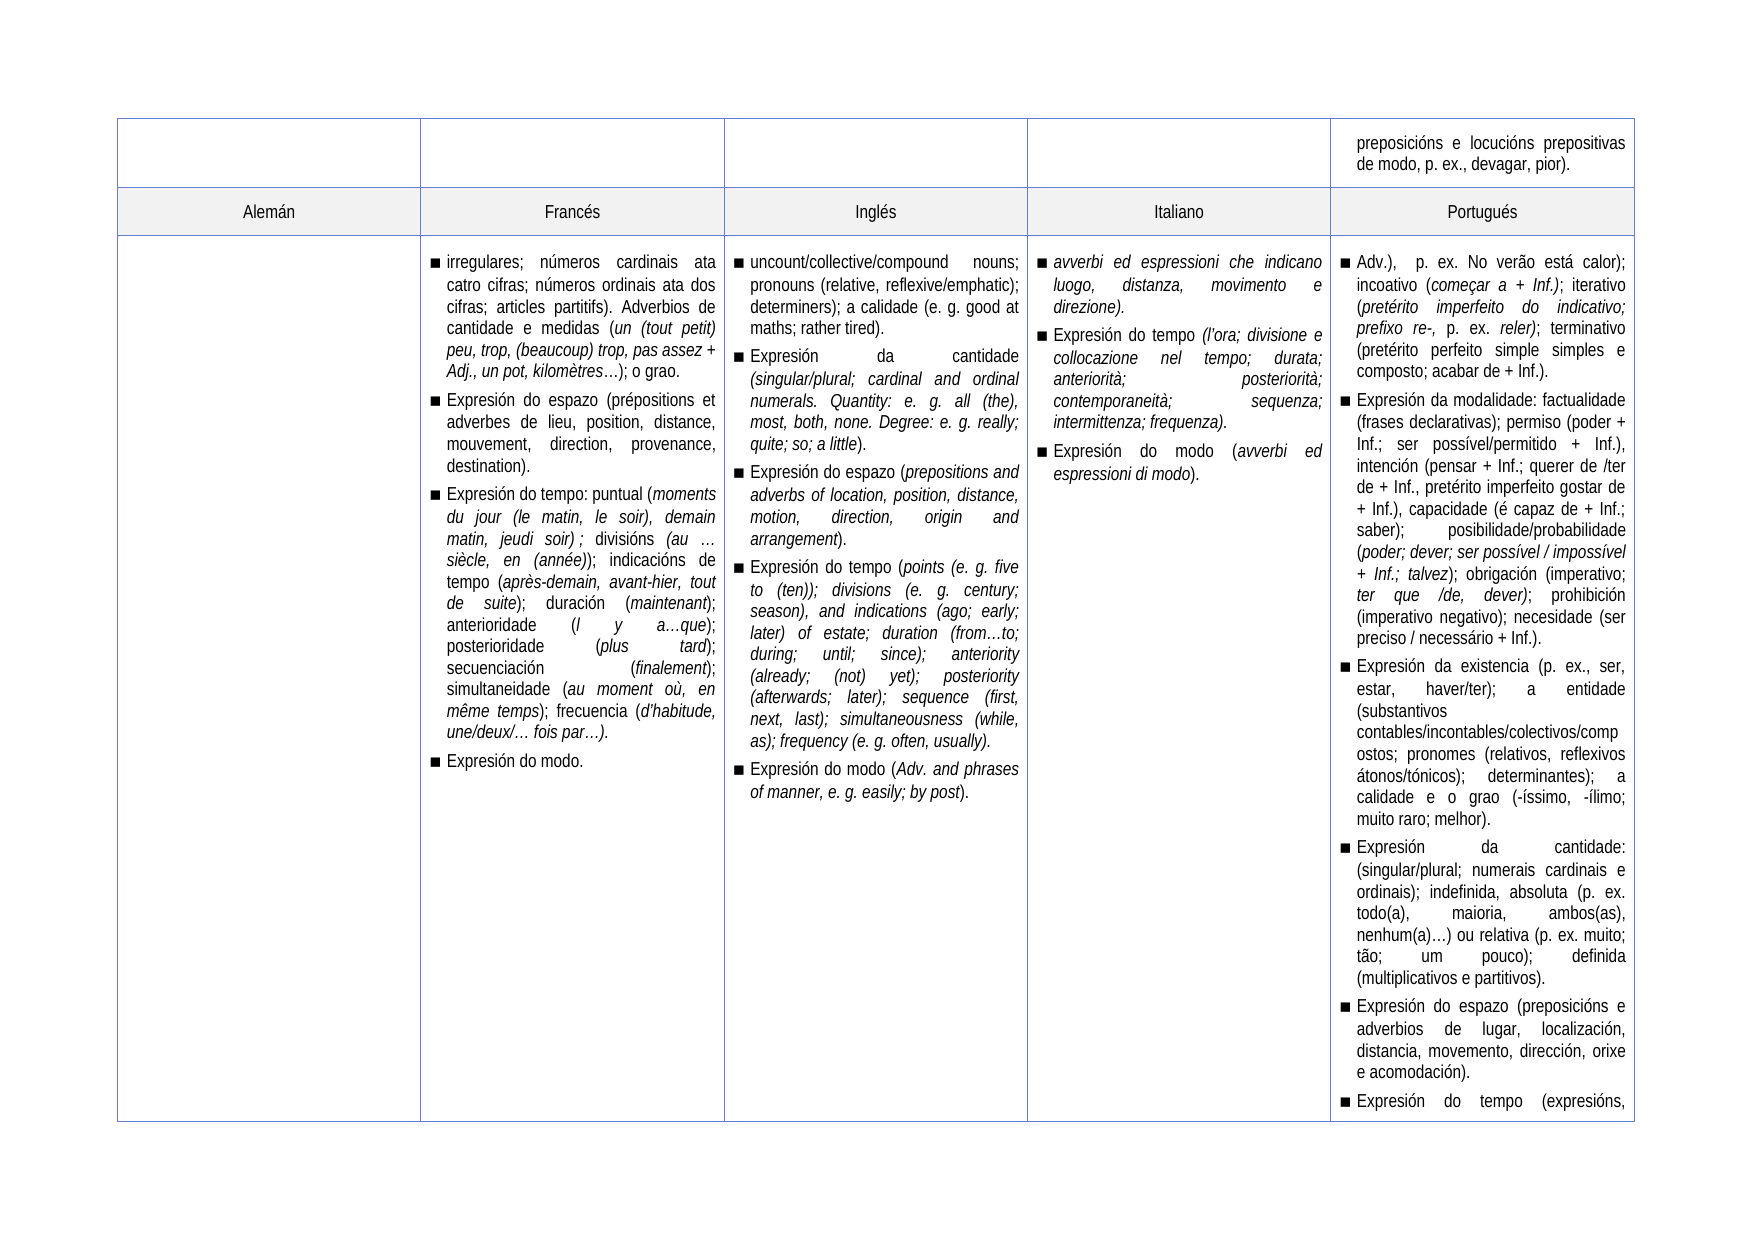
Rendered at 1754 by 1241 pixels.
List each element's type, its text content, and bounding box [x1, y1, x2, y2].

table_cell avverbi ed espressioni che indicano luogo, distanza, movimento e direzione). Expresión do tempo (l’ora; divisione e collocazione nel tempo; durata; anteriorità; posteriorità; contemporaneità; sequenza; intermittenza; frequenza). Expresión do modo (avverbi ed espressioni di modo). [1028, 236, 1330, 1121]
table_cell [118, 236, 420, 1121]
table_cell preposicións e locucións prepositivas de modo, p. ex., devagar, pior). [1331, 119, 1634, 187]
table_cell Portugués [1331, 188, 1634, 235]
table_cell Inglés [725, 188, 1027, 235]
table_cell Adv.), p. ex. No verão está calor); incoativo (começar a + Inf.); iterativo (pretérito imperfeito do indicativo; prefixo re-, p. ex. reler); terminativo (pretérito perfeito simple simples e composto; acabar de + Inf.). Expresión da modalidade: factualidade (frases declarativas); permiso (poder + Inf.; ser possível/permitido + Inf.), intención (pensar + Inf.; querer de /ter de + Inf., pretérito imperfeito gostar de + Inf.), capacidade (é capaz de + Inf.; saber); posibilidade/probabilidade (poder; dever; ser possível / impossível + Inf.; talvez); obrigación (imperativo; ter que /de, dever); prohibición (imperativo negativo); necesidade (ser preciso / necessário + Inf.). Expresión da existencia (p. ex., ser, estar, haver/ter); a entidade (substantivos contables/incontables/colectivos/compostos; pronomes (relativos, reflexivos átonos/tónicos); determinantes); a calidade e o grao (-íssimo, -ílimo; muito raro; melhor). Expresión da cantidade: (singular/plural; numerais cardinais e ordinais); indefinida, absoluta (p. ex. todo(a), maioria, ambos(as), nenhum(a)…) ou relativa (p. ex. muito; tão; um pouco); definida (multiplicativos e partitivos). Expresión do espazo (preposicións e adverbios de lugar, localización, distancia, movemento, dirección, orixe e acomodación). Expresión do tempo (expresións, [1331, 236, 1634, 1121]
table_cell uncount/collective/compound nouns; pronouns (relative, reflexive/emphatic); determiners); a calidade (e. g. good at maths; rather tired). Expresión da cantidade (singular/plural; cardinal and ordinal numerals. Quantity: e. g. all (the), most, both, none. Degree: e. g. really; quite; so; a little). Expresión do espazo (prepositions and adverbs of location, position, distance, motion, direction, origin and arrangement). Expresión do tempo (points (e. g. five to (ten)); divisions (e. g. century; season), and indications (ago; early; later) of estate; duration (from…to; during; until; since); anteriority (already; (not) yet); posteriority (afterwards; later); sequence (first, next, last); simultaneousness (while, as); frequency (e. g. often, usually). Expresión do modo (Adv. and phrases of manner, e. g. easily; by post). [725, 236, 1027, 1121]
table_cell Francés [421, 188, 724, 235]
table_cell Alemán [118, 188, 420, 235]
table_cell irregulares; números cardinais ata catro cifras; números ordinais ata dos cifras; articles partitifs). Adverbios de cantidade e medidas (un (tout petit) peu, trop, (beaucoup) trop, pas assez + Adj., un pot, kilomètres…); o grao. Expresión do espazo (prépositions et adverbes de lieu, position, distance, mouvement, direction, provenance, destination). Expresión do tempo: puntual (moments du jour (le matin, le soir), demain matin, jeudi soir) ; divisións (au … siècle, en (année)); indicacións de tempo (après-demain, avant-hier, tout de suite); duración (maintenant); anterioridade (l y a…que); posterioridade (plus tard); secuenciación (finalement); simultaneidade (au moment où, en même temps); frecuencia (d’habitude, une/deux/… fois par…). Expresión do modo. [421, 236, 724, 1121]
table_cell Italiano [1028, 188, 1330, 235]
